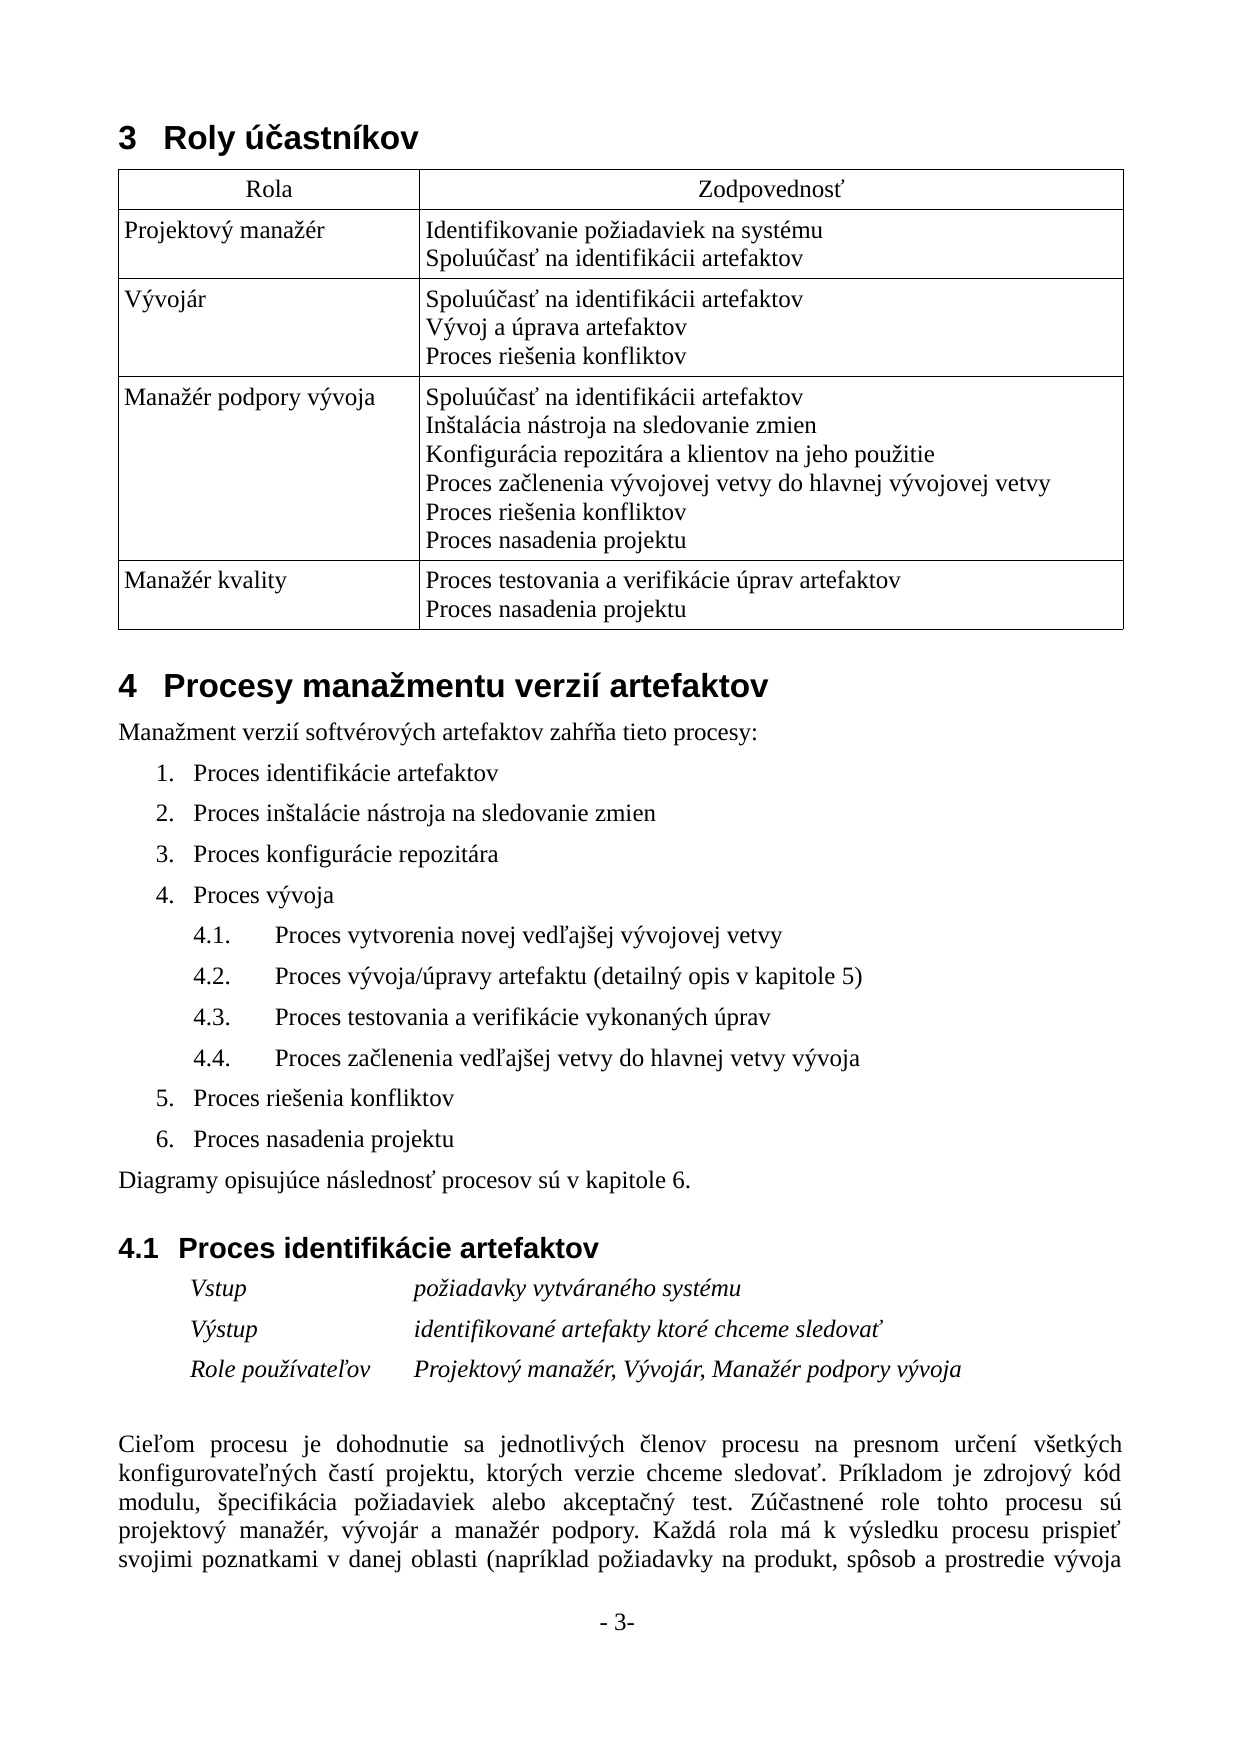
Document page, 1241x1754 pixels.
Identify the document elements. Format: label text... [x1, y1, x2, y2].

table_header Vstup [184, 1268, 408, 1308]
list Proces vytvorenia novej vedľajšej vývojovej vetvy [193, 921, 1122, 949]
list Proces inštalácie nástroja na sledovanie zmien [156, 798, 1122, 827]
table_cell Proces testovania a verifikácie úprav artefaktov Proces nasadenia projektu [420, 561, 1123, 629]
text Diagramy opisujúce následnosť procesov sú v kapitole 6. [118, 1165, 1122, 1194]
subtitle Proces identifikácie artefaktov [118, 1231, 1122, 1265]
list Proces začlenenia vedľajšej vetvy do hlavnej vetvy vývoja [193, 1043, 1122, 1071]
text Manažment verzií softvérových artefaktov zahŕňa tieto procesy: [118, 717, 1122, 746]
list Proces riešenia konfliktov [156, 1083, 1122, 1112]
table_cell Spoluúčasť na identifikácii artefaktov Inštalácia nástroja na sledovanie zmien Konfigurácia repozitára a klientov na jeho použitie Proces začlenenia vývojovej vetvy do hlavnej vývojovej vetvy Proces riešenia konfliktov Proces nasadenia projektu [420, 377, 1123, 560]
table_header Rola [119, 170, 419, 209]
list Proces konfigurácie repozitára [156, 839, 1122, 868]
table_cell identifikované artefakty ktoré chceme sledovať [408, 1308, 1071, 1348]
table_cell Manažér kvality [119, 561, 419, 629]
table_header požiadavky vytváraného systému [408, 1268, 1071, 1308]
table_cell Projektový manažér, Vývojár, Manažér podpory vývoja [408, 1348, 1071, 1388]
text Cieľom procesu je dohodnutie sa jednotlivých členov procesu na presnom určení všetkých konfigurovateľných častí projektu, ktorých verzie chceme sledovať. Príkladom je zdrojový kód modulu, špecifikácia požiadaviek alebo akceptačný test. Zúčastnené role tohto procesu sú projektový manažér, vývojár a manažér podpory. Každá rola má k výsledku procesu prispieť svojimi poznatkami v danej oblasti (napríklad požiadavky na produkt, spôsob a prostredie vývoja [118, 1429, 1122, 1573]
table_cell Identifikovanie požiadaviek na systému Spoluúčasť na identifikácii artefaktov [420, 210, 1123, 278]
list Proces vývoja/úpravy artefaktu (detailný opis v kapitole 5) [193, 961, 1122, 990]
table_cell Spoluúčasť na identifikácii artefaktov Vývoj a úprava artefaktov Proces riešenia konfliktov [420, 279, 1123, 376]
list Proces nasadenia projektu [156, 1124, 1122, 1153]
subtitle Roly účastníkov [118, 118, 1122, 157]
subtitle Procesy manažmentu verzií artefaktov [118, 666, 1122, 705]
list Proces testovania a verifikácie vykonaných úprav [193, 1002, 1122, 1031]
list Proces vývoja [156, 880, 1122, 908]
table_cell Projektový manažér [119, 210, 419, 278]
table_cell Výstup [184, 1308, 408, 1348]
table_cell Vývojár [119, 279, 419, 376]
table_header Zodpovednosť [420, 170, 1123, 209]
list Proces identifikácie artefaktov [156, 758, 1122, 786]
table_cell Role používateľov [184, 1348, 408, 1388]
table_cell Manažér podpory vývoja [119, 377, 419, 560]
